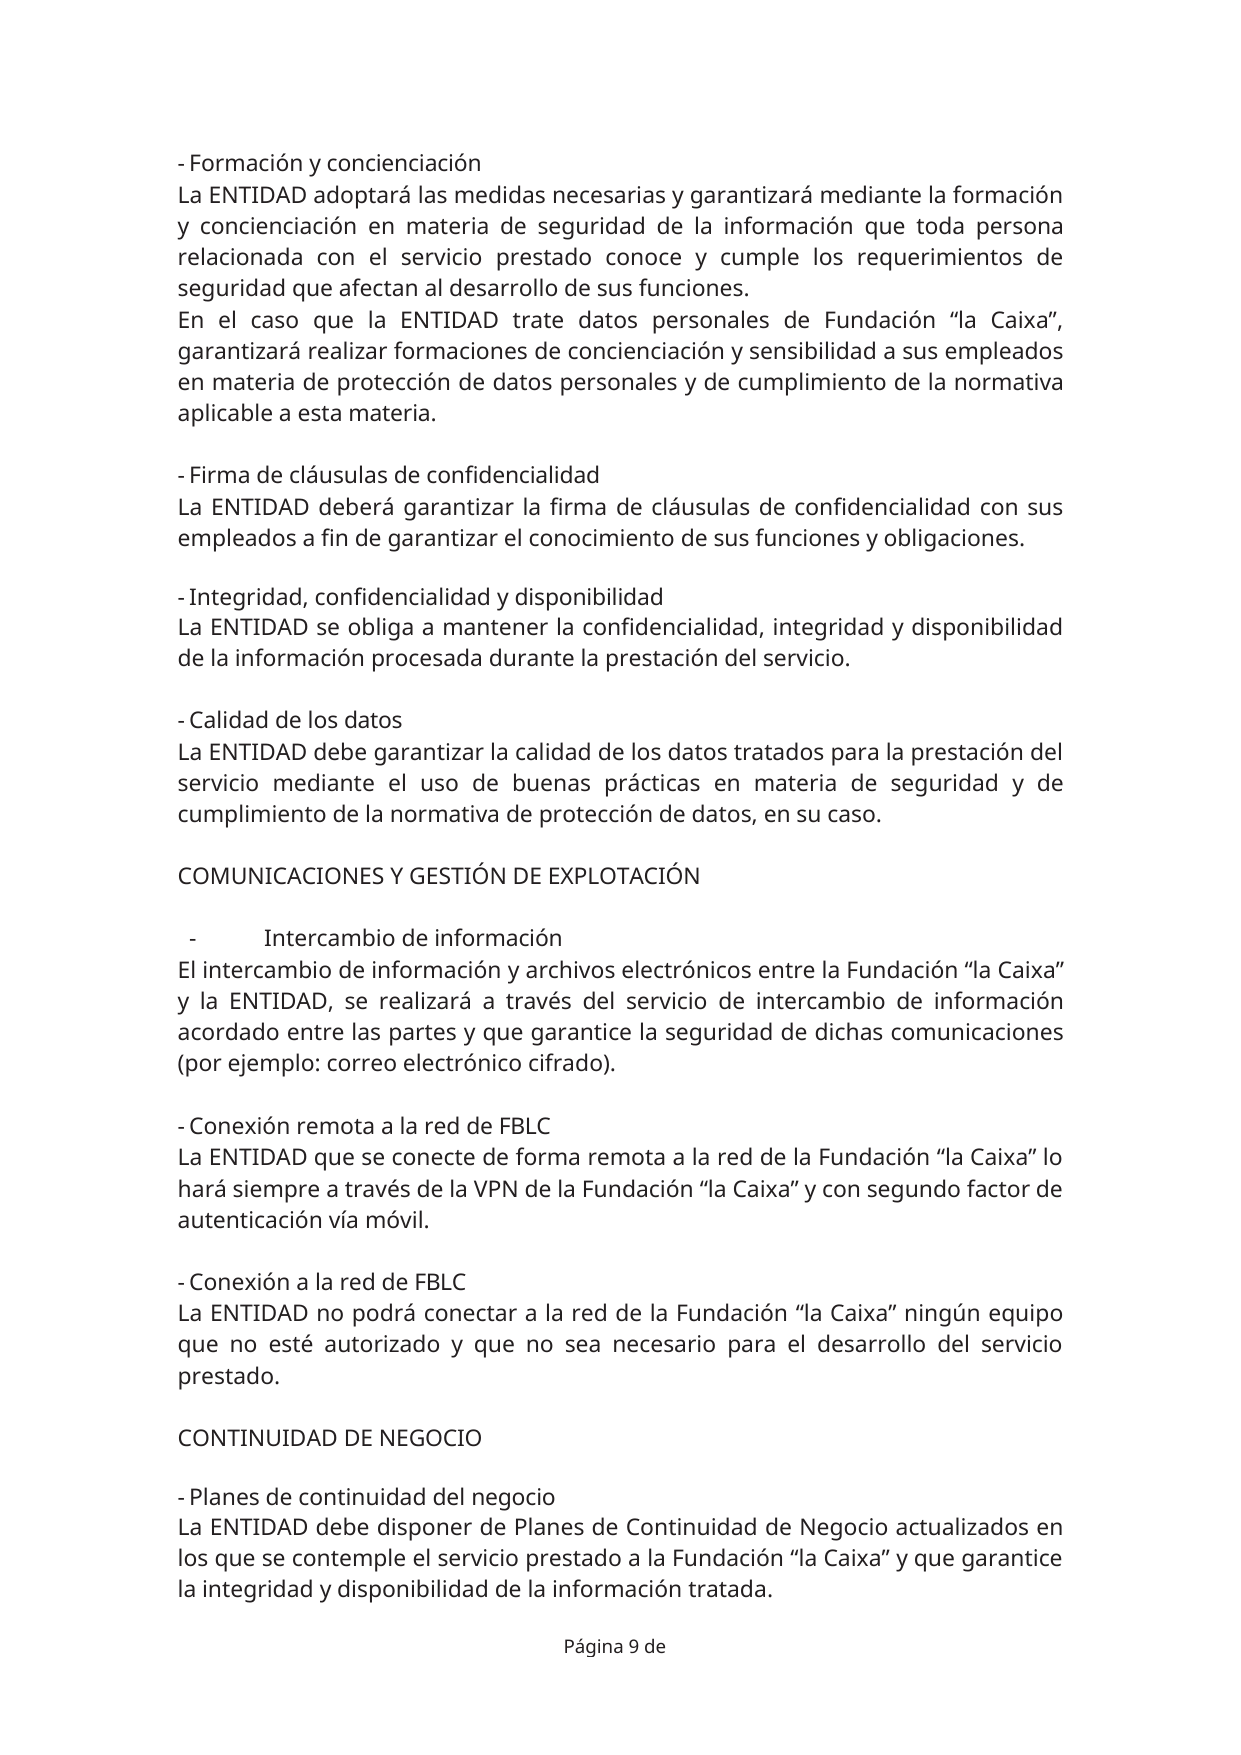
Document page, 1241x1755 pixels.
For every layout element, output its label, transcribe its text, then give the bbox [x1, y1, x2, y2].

text CONTINUIDAD DE NEGOCIO [177, 1422, 1136, 1453]
list Integridad, confidencialidad y disponibilidad [177, 585, 1136, 611]
text La ENTIDAD debe disponer de Planes de Continuidad de Negocio actualizados en los que se contemple el servicio prestado a la Fundación “la Caixa” y que garantice la integridad y disponibilidad de la información tratada. [177, 1511, 1064, 1604]
text La ENTIDAD no podrá conectar a la red de la Fundación “la Caixa” ningún equipo que no esté autorizado y que no sea necesario para el desarrollo del servicio prestado. [177, 1297, 1064, 1391]
text La ENTIDAD adoptará las medidas necesarias y garantizará mediante la formación y concienciación en materia de seguridad de la información que toda persona relacionada con el servicio prestado conoce y cumple los requerimientos de seguridad que afectan al desarrollo de sus funciones. [177, 179, 1064, 304]
text La ENTIDAD debe garantizar la calidad de los datos tratados para la prestación del servicio mediante el uso de buenas prácticas en materia de seguridad y de cumplimiento de la normativa de protección de datos, en su caso. [177, 736, 1064, 829]
text La ENTIDAD que se conecte de forma remota a la red de la Fundación “la Caixa” lo hará siempre a través de la VPN de la Fundación “la Caixa” y con segundo factor de autenticación vía móvil. [177, 1141, 1064, 1235]
list Conexión a la red de FBLC [177, 1266, 1136, 1297]
text La ENTIDAD deberá garantizar la firma de cláusulas de confidencialidad con sus empleados a fin de garantizar el conocimiento de sus funciones y obligaciones. [177, 491, 1063, 553]
list Planes de continuidad del negocio [177, 1485, 1136, 1511]
list Calidad de los datos [177, 704, 1136, 735]
list Formación y concienciación [177, 147, 1136, 178]
text La ENTIDAD se obliga a mantener la confidencialidad, integridad y disponibilidad de la información procesada durante la prestación del servicio. [177, 611, 1063, 673]
text El intercambio de información y archivos electrónicos entre la Fundación “la Caixa” y la ENTIDAD, se realizará a través del servicio de intercambio de información acordado entre las partes y que garantice la seguridad de dichas comunicaciones (por ejemplo: correo electrónico cifrado). [177, 954, 1064, 1079]
list Intercambio de información [189, 922, 1136, 953]
text COMUNICACIONES Y GESTIÓN DE EXPLOTACIÓN [177, 860, 1136, 891]
list Conexión remota a la red de FBLC [177, 1110, 1136, 1141]
text En el caso que la ENTIDAD trate datos personales de Fundación “la Caixa”, garantizará realizar formaciones de concienciación y sensibilidad a sus empleados en materia de protección de datos personales y de cumplimiento de la normativa aplicable a esta materia. [177, 304, 1064, 429]
list Firma de cláusulas de confidencialidad [177, 459, 1136, 491]
